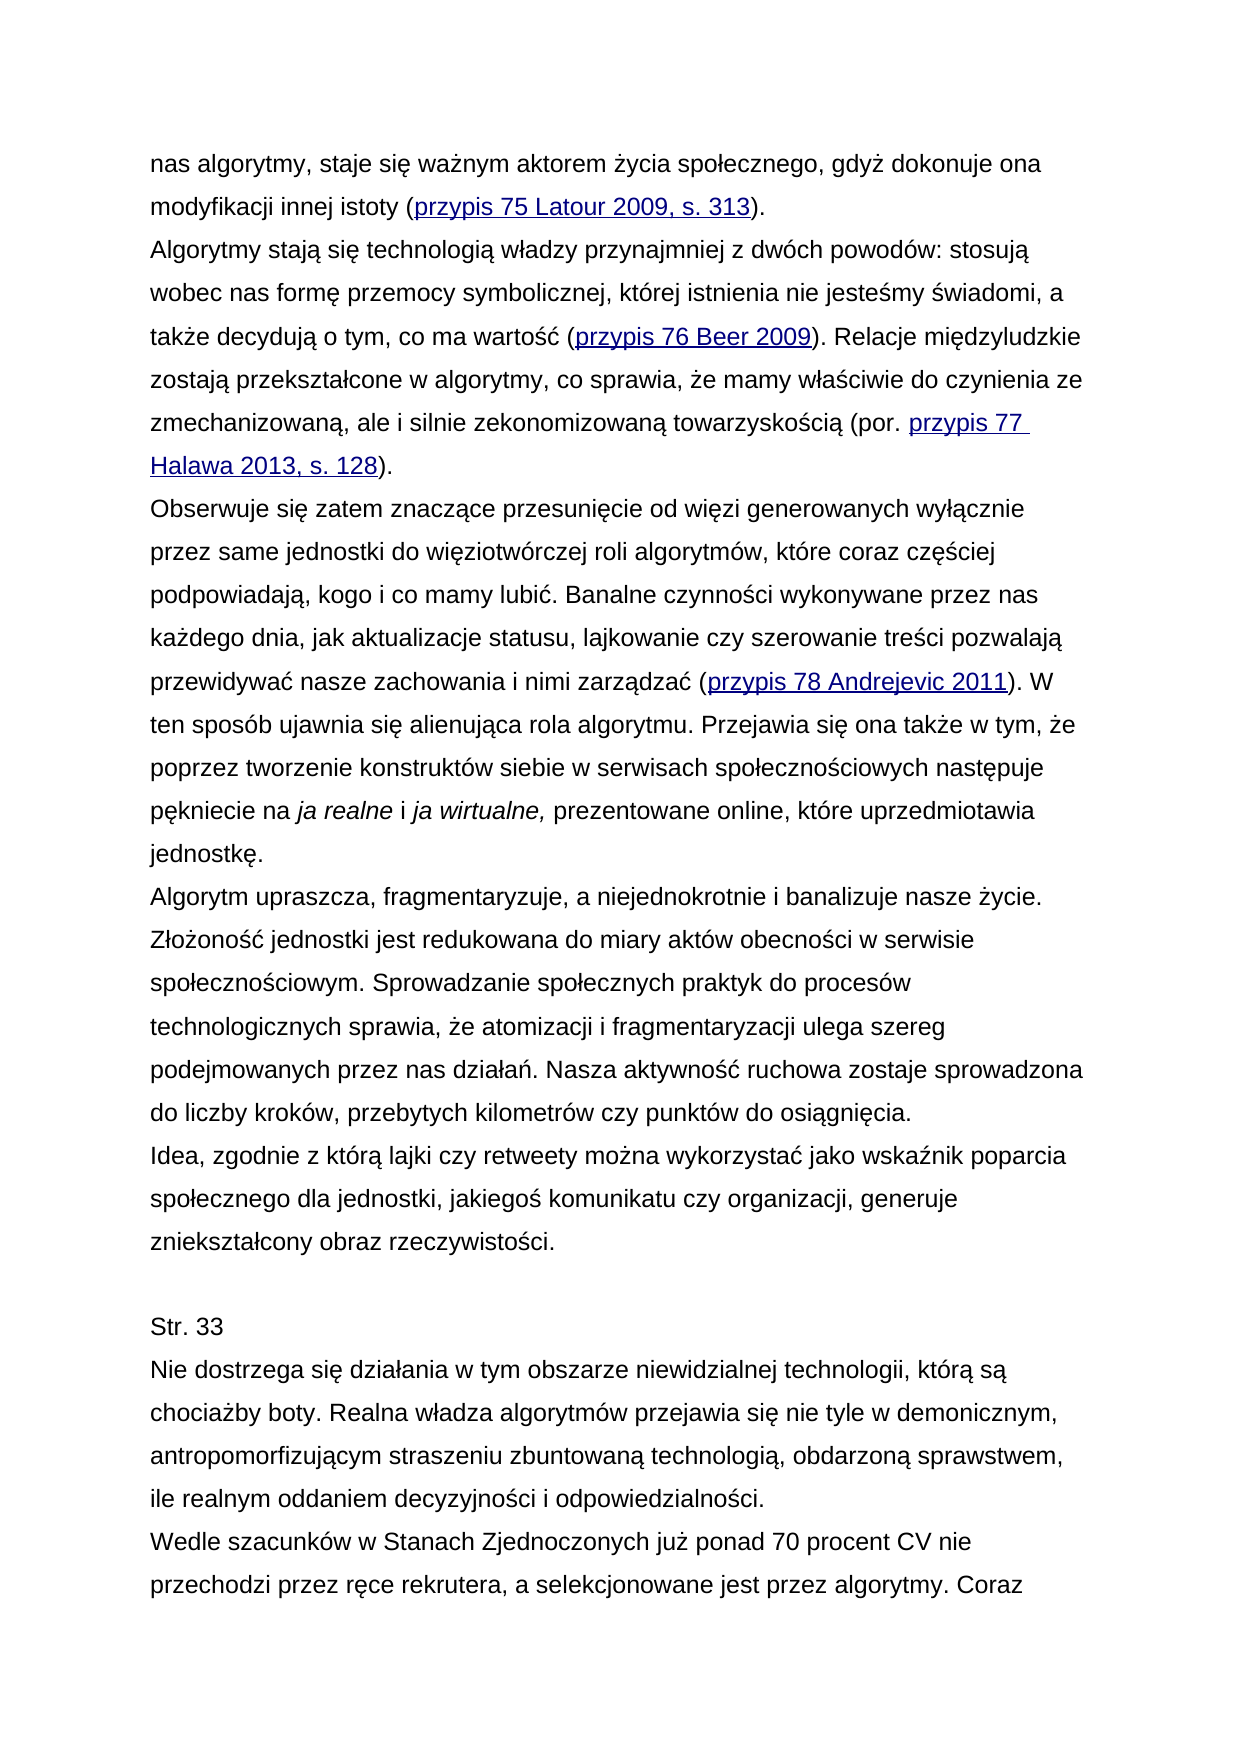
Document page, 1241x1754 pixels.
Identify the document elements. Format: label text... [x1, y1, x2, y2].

text Obserwuje się zatem znaczące przesunięcie od więzi generowanych wyłącznie przez same jednostki do więziotwórczej roli algorytmów, które coraz częściej podpowiadają, kogo i co mamy lubić. Banalne czynności wykonywane przez nas każdego dnia, jak aktualizacje statusu, lajkowanie czy szerowanie treści pozwalają przewidywać nasze zachowania i nimi zarządzać (przypis 78 Andrejevic 2011). W ten sposób ujawnia się alienująca rola algorytmu. Przejawia się ona także w tym, że poprzez tworzenie konstruktów siebie w serwisach społecznościowych następuje pękniecie na ja realne i ja wirtualne, prezentowane online, które uprzedmiotawia jednostkę. [150, 494, 1091, 868]
text Idea, zgodnie z którą lajki czy retweety można wykorzystać jako wskaźnik poparcia społecznego dla jednostki, jakiegoś komunikatu czy organizacji, generuje zniekształcony obraz rzeczywistości. [150, 1141, 1091, 1256]
text nas algorytmy, staje się ważnym aktorem życia społecznego, gdyż dokonuje ona modyfikacji innej istoty (przypis 75 Latour 2009, s. 313). [150, 149, 1091, 221]
text Wedle szacunków w Stanach Zjednoczonych już ponad 70 procent CV nie przechodzi przez ręce rekrutera, a selekcjonowane jest przez algorytmy. Coraz [150, 1527, 1091, 1599]
text Algorytm upraszcza, fragmentaryzuje, a niejednokrotnie i banalizuje nasze życie. Złożoność jednostki jest redukowana do miary aktów obecności w serwisie społecznościowym. Sprowadzanie społecznych praktyk do procesów technologicznych sprawia, że atomizacji i fragmentaryzacji ulega szereg podejmowanych przez nas działań. Nasza aktywność ruchowa zostaje sprowadzona do liczby kroków, przebytych kilometrów czy punktów do osiągnięcia. [150, 882, 1091, 1126]
text Algorytmy stają się technologią władzy przynajmniej z dwóch powodów: stosują wobec nas formę przemocy symbolicznej, której istnienia nie jesteśmy świadomi, a także decydują o tym, co ma wartość (przypis 76 Beer 2009). Relacje międzyludzkie zostają przekształcone w algorytmy, co sprawia, że mamy właściwie do czynienia ze zmechanizowaną, ale i silnie zekonomizowaną towarzyskością (por. przypis 77 Halawa 2013, s. 128). [150, 235, 1091, 479]
text Str. 33 [150, 1312, 1091, 1340]
text Nie dostrzega się działania w tym obszarze niewidzialnej technologii, którą są chociażby boty. Realna władza algorytmów przejawia się nie tyle w demonicznym, antropomorfizującym straszeniu zbuntowaną technologią, obdarzoną sprawstwem, ile realnym oddaniem decyzyjności i odpowiedzialności. [150, 1355, 1091, 1513]
